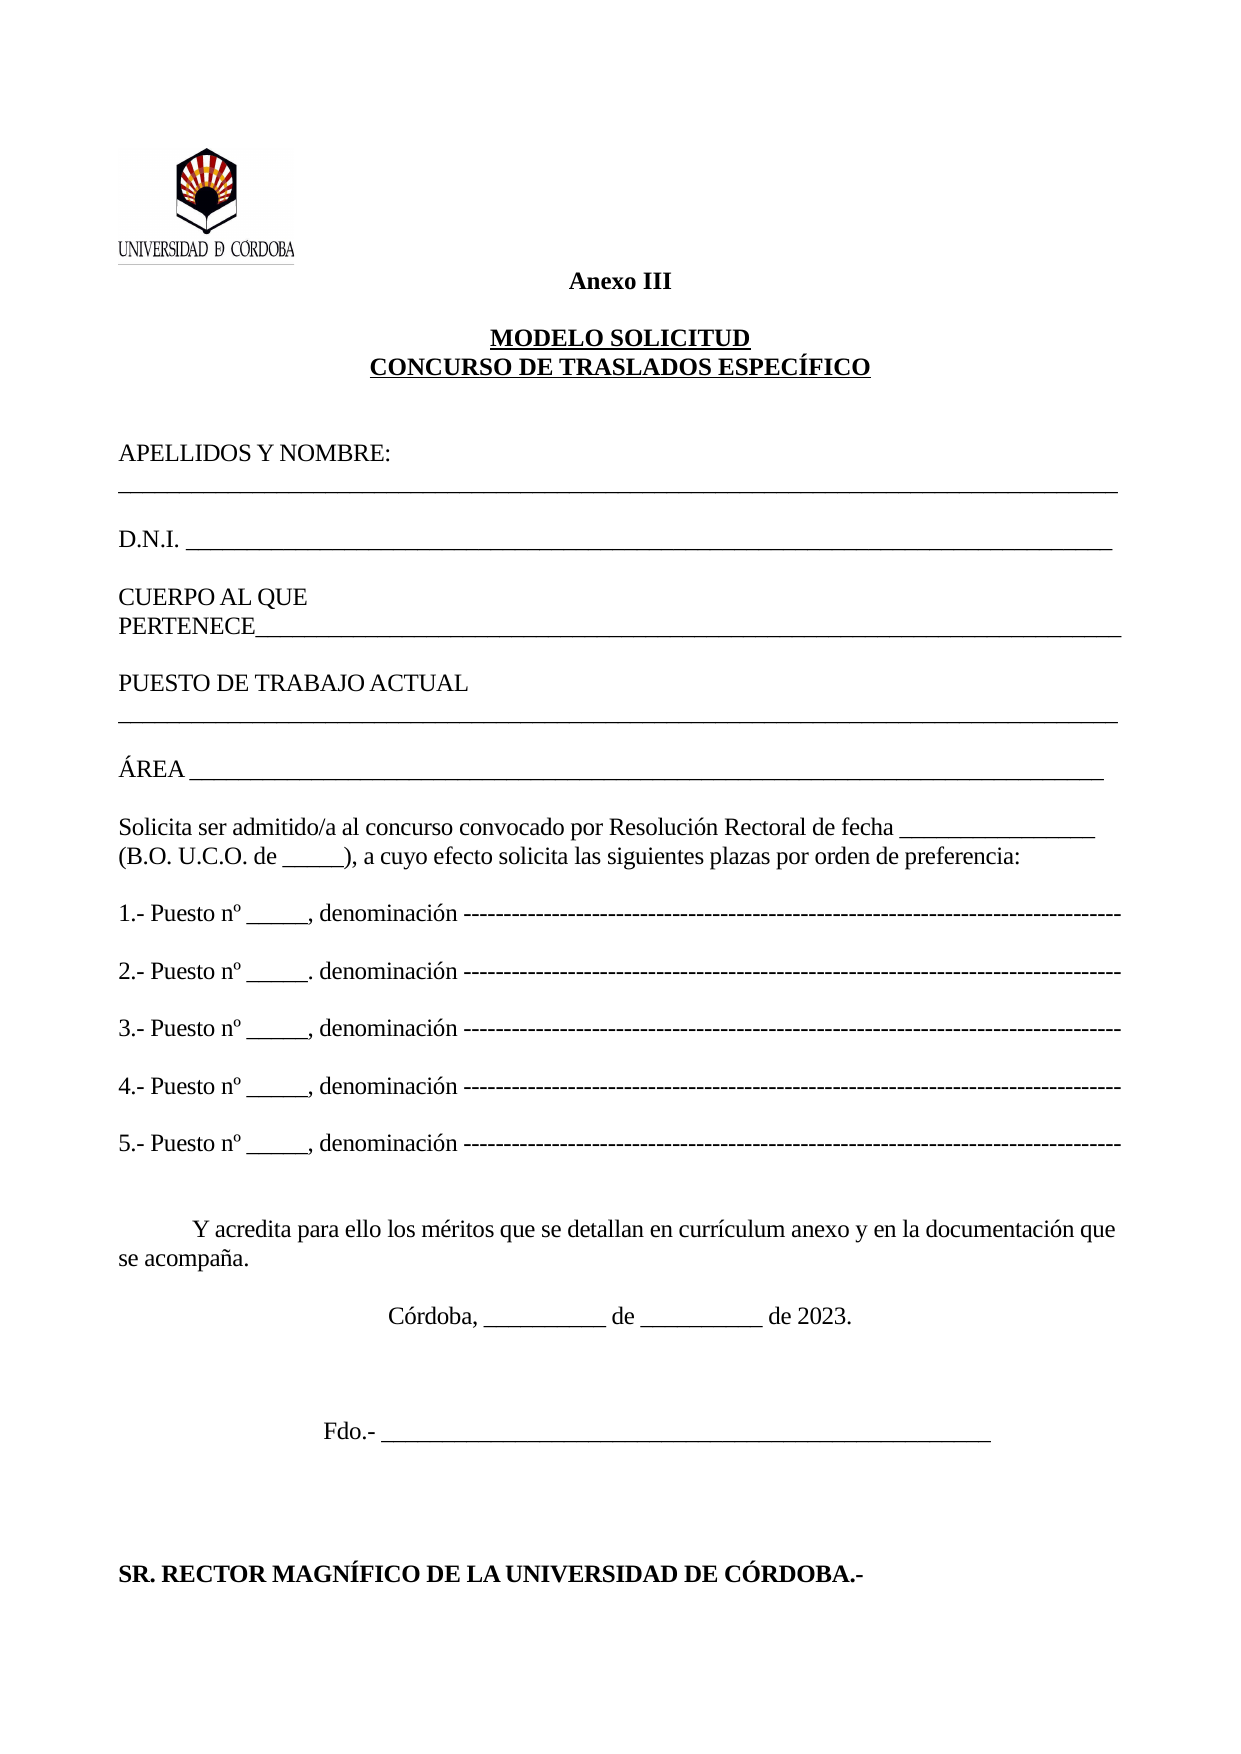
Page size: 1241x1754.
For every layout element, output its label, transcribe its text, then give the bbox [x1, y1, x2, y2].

text ÁREA ___________________________________________________________________________ [118, 754, 1122, 783]
text SR. RECTOR MAGNÍFICO DE LA UNIVERSIDAD DE CÓRDOBA.- [118, 1559, 1122, 1588]
text D.N.I. ­­____________________________________________________________________________ [118, 524, 1122, 553]
text CONCURSO DE TRASLADOS ESPECÍFICO [118, 352, 1122, 381]
text PUESTO DE TRABAJO ACTUAL __________________________________________________________________________________ [118, 668, 1122, 726]
text MODELO SOLICITUD [118, 323, 1122, 352]
text Anexo III [118, 148, 1122, 294]
text CUERPO AL QUE PERTENECE_______________________________________________________________________ [118, 582, 1122, 639]
text 2.- Puesto nº _____. denominación ---------------------------------------------------------------------------------- [118, 956, 1122, 984]
text 3.- Puesto nº _____, denominación ---------------------------------------------------------------------------------- [118, 1013, 1122, 1042]
text 4.- Puesto nº _____, denominación ---------------------------------------------------------------------------------- [118, 1071, 1122, 1099]
text 5.- Puesto nº _____, denominación ---------------------------------------------------------------------------------- [118, 1128, 1122, 1157]
text 1.- Puesto nº _____, denominación ---------------------------------------------------------------------------------- [118, 898, 1122, 927]
text APELLIDOS Y NOMBRE: __________________________________________________________________________________ [118, 438, 1122, 496]
text Córdoba, __________ de __________ de 2023. [118, 1301, 1122, 1329]
text Fdo.- __________________________________________________ [118, 1416, 1122, 1444]
text Solicita ser admitido/a al concurso convocado por Resolución Rectoral de fecha ___­­­­_____________ (B.O. U.C.O. de _____), a cuyo efecto solicita las siguientes plazas por orden de preferencia: [118, 812, 1122, 869]
text Y acredita para ello los méritos que se detallan en currículum anexo y en la documentación que se acompaña. [118, 1214, 1122, 1272]
